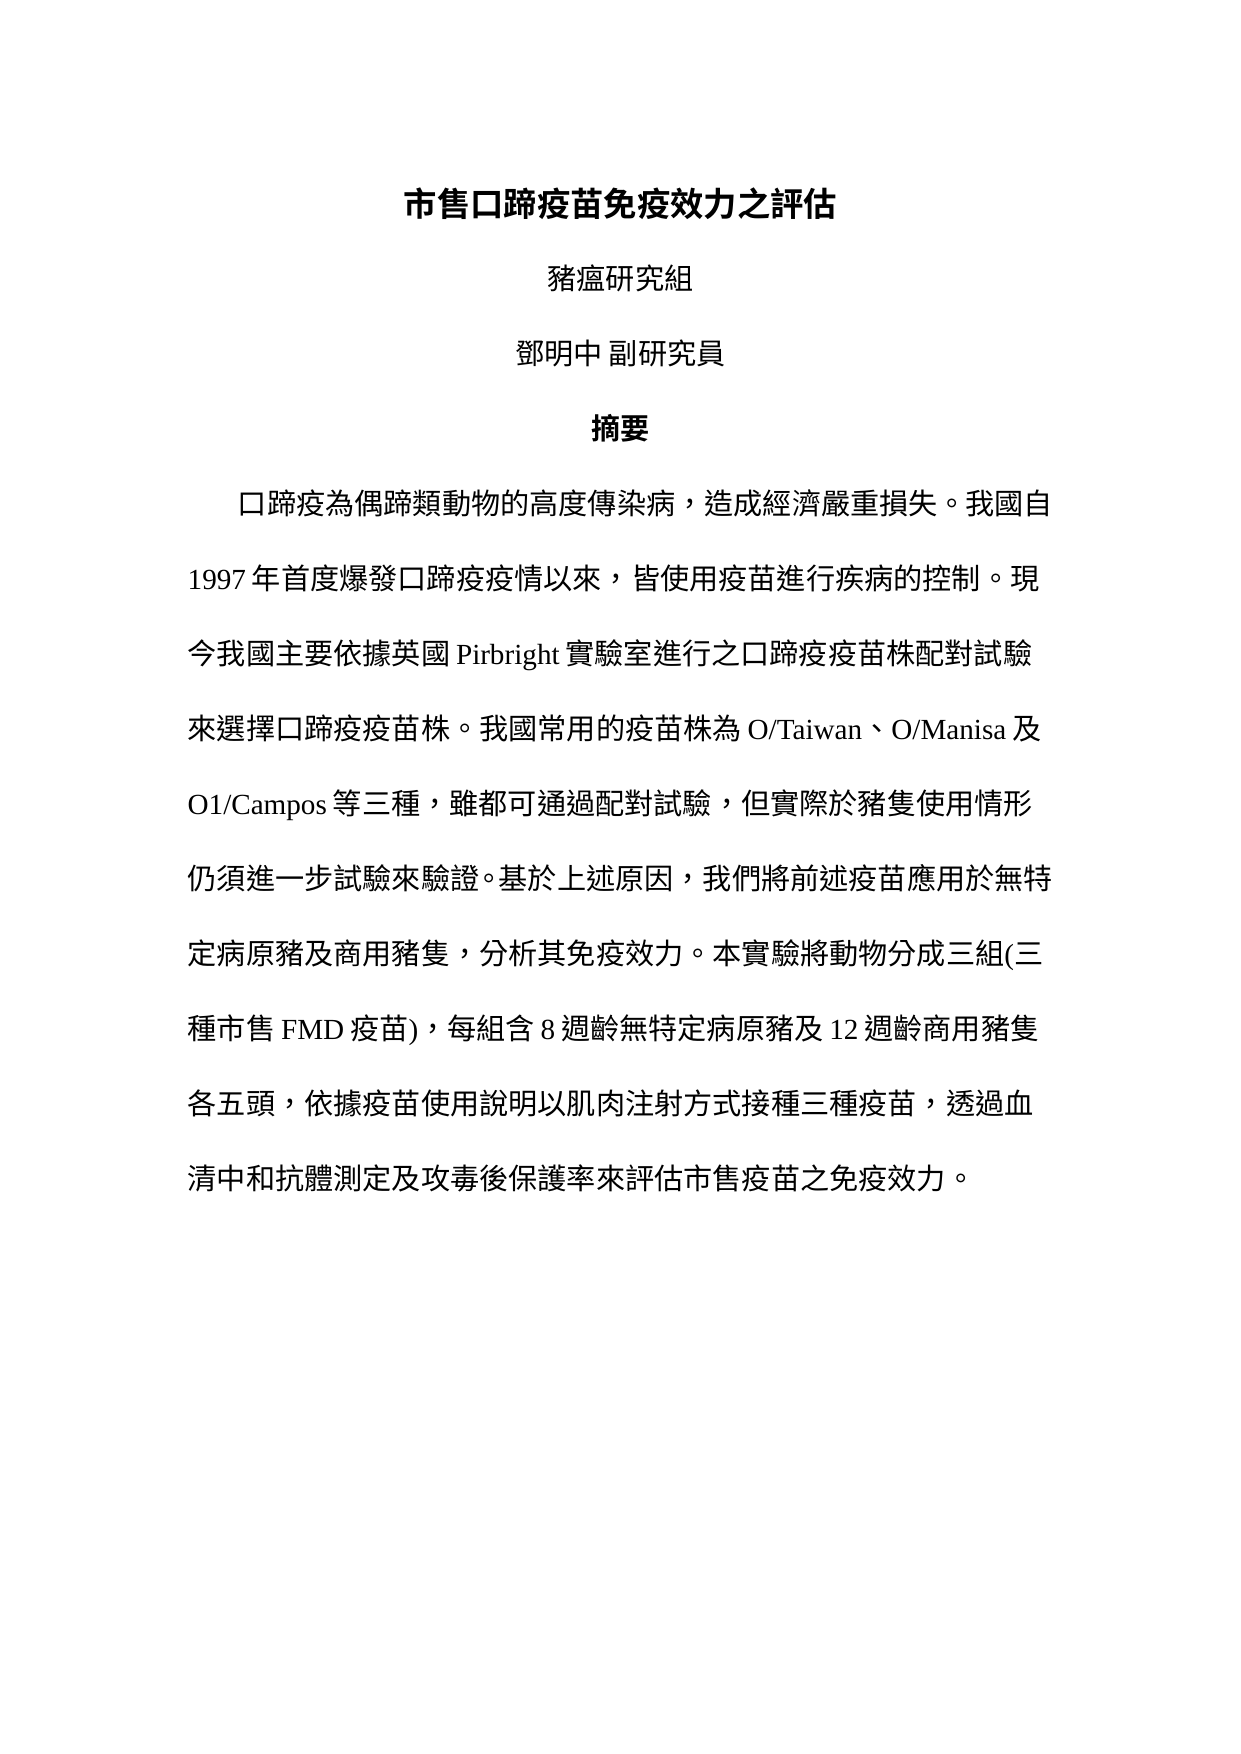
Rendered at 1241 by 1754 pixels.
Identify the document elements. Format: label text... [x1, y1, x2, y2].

text 摘要 [187, 389, 1053, 464]
text 豬瘟研究組 [187, 239, 1053, 314]
text 鄧明中 副研究員 [187, 314, 1053, 389]
text 市售口蹄疫苗免疫效力之評估 [187, 164, 1053, 239]
text 口蹄疫為偶蹄類動物的高度傳染病，造成經濟嚴重損失。我國自1997年首度爆發口蹄疫疫情以來，皆使用疫苗進行疾病的控制。現今我國主要依據英國Pirbright實驗室進行之口蹄疫疫苗株配對試驗來選擇口蹄疫疫苗株。我國常用的疫苗株為O/Taiwan、O/Manisa及O1/Campos等三種，雖都可通過配對試驗，但實際於豬隻使用情形仍須進一步試驗來驗證。基於上述原因，我們將前述疫苗應用於無特定病原豬及商用豬隻，分析其免疫效力。本實驗將動物分成三組(三種市售FMD疫苗)，每組含8週齡無特定病原豬及12週齡商用豬隻各五頭，依據疫苗使用說明以肌肉注射方式接種三種疫苗，透過血清中和抗體測定及攻毒後保護率來評估市售疫苗之免疫效力。 [187, 464, 1053, 1214]
